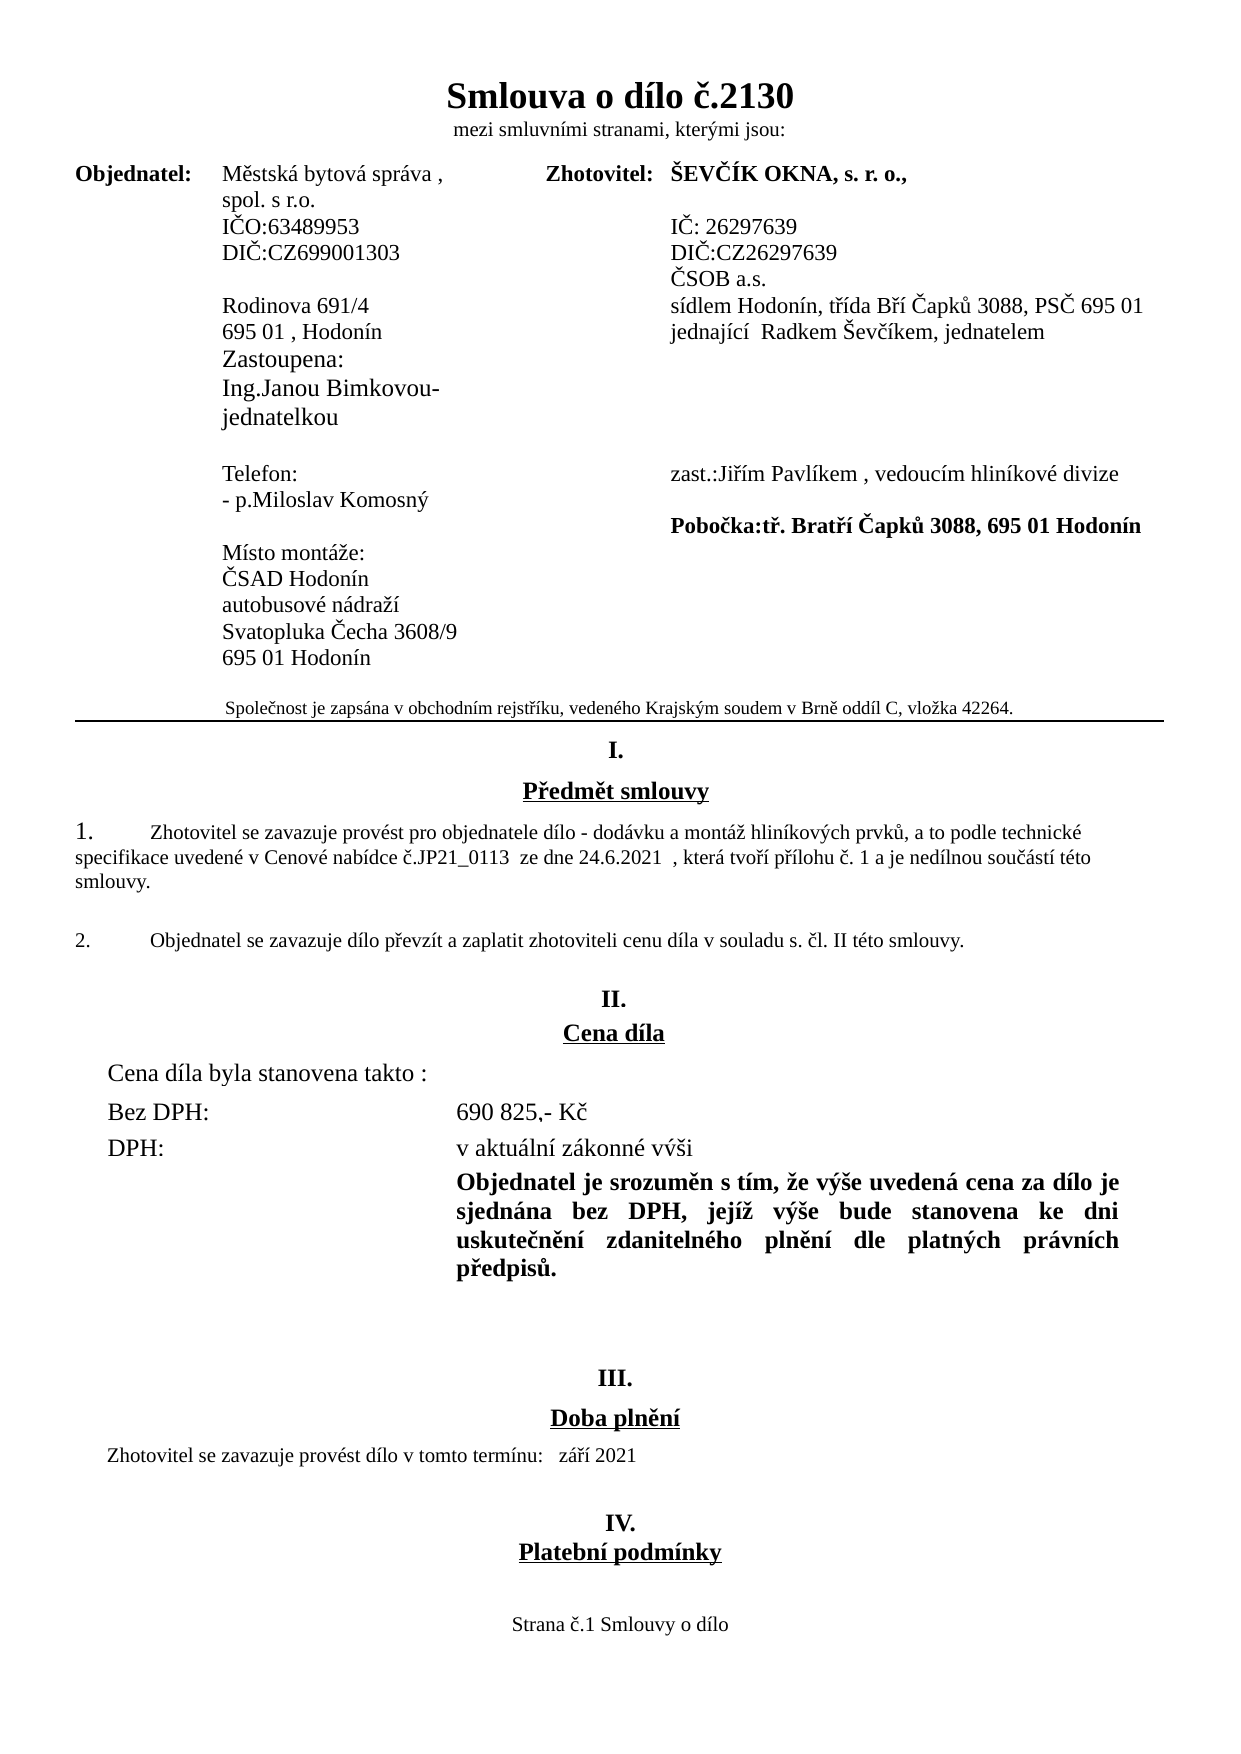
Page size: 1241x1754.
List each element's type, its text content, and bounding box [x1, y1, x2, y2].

text mezi smluvními stranami, kterými jsou: [75, 117, 1164, 141]
table_cell [538, 670, 663, 697]
table_cell [215, 670, 538, 697]
table_cell Zhotovitel se zavazuje provést dílo v tomto termínu: září 2021 [101, 1437, 1129, 1473]
table_cell Místo montáže: ČSAD Hodonín [215, 512, 538, 591]
table_cell 690 825,- Kč [241, 1091, 1127, 1127]
table_cell [663, 670, 1154, 697]
table_cell IČO:63489953 DIČ:CZ699001303 [215, 213, 538, 292]
table_cell Objednatel se zavazuje dílo převzít a zaplatit zhotoviteli cenu díla v souladu s. čl. II této smlouvy. [69, 923, 1164, 958]
text Platební podmínky [75, 1537, 1165, 1566]
table_cell Bez DPH: [102, 1091, 241, 1127]
table_cell DPH: [102, 1127, 241, 1161]
table_cell [102, 1161, 241, 1288]
table_cell [538, 512, 663, 591]
table_cell [663, 591, 1154, 670]
table_cell [538, 213, 663, 292]
table_cell IČ: 26297639 DIČ:CZ26297639 ČSOB a.s. [663, 213, 1154, 292]
table_cell [102, 1288, 241, 1328]
table_header Zhotovitel: [538, 160, 663, 213]
table_cell [68, 292, 214, 459]
text IV. [75, 1508, 1165, 1537]
table_cell Cena díla [102, 1012, 1127, 1052]
table_cell Doba plnění [101, 1397, 1129, 1437]
table_cell Telefon: - p.Miloslav Komosný [215, 460, 538, 512]
table_cell [68, 460, 214, 512]
table_cell [68, 512, 214, 591]
table_header Městská bytová správa , spol. s r.o. [215, 160, 538, 213]
table_header II. [102, 978, 1127, 1012]
table_cell Cena díla byla stanovena takto : [102, 1052, 1127, 1091]
table_cell [538, 292, 663, 459]
text Smlouva o dílo č.2130 [75, 74, 1165, 117]
table_cell autobusové nádraží Svatopluka Čecha 3608/9 695 01 Hodonín [215, 591, 538, 670]
table_cell [538, 460, 663, 512]
table_cell [68, 213, 214, 292]
table_cell Předmět smlouvy [69, 770, 1164, 810]
table_cell sídlem Hodonín, třída Bří Čapků 3088, PSČ 695 01 jednající Radkem Ševčíkem, jednatelem [663, 292, 1154, 459]
table_cell [538, 591, 663, 670]
table_cell [68, 591, 214, 670]
table_cell Zhotovitel se zavazuje provést pro objednatele dílo - dodávku a montáž hliníkových prvků, a to podle technické specifikace uvedené v Cenové nabídce č.JP21_0113 ze dne 24.6.2021 , která tvoří přílohu č. 1 a je nedílnou součástí této smlouvy. [69, 810, 1164, 923]
table_header Objednatel: [68, 160, 214, 213]
table_header III. [101, 1357, 1129, 1397]
table_cell [241, 1288, 1127, 1328]
table_cell [101, 1473, 1129, 1508]
table_cell v aktuální zákonné výši [241, 1127, 1127, 1161]
table_cell Pobočka:tř. Bratří Čapků 3088, 695 01 Hodonín [663, 512, 1154, 591]
table_cell Rodinova 691/4 695 01 , Hodonín Zastoupena: Ing.Janou Bimkovou-jednatelkou [215, 292, 538, 459]
table_cell [68, 670, 214, 697]
table_cell zast.:Jiřím Pavlíkem , vedoucím hliníkové divize [663, 460, 1154, 512]
table_cell Objednatel je srozuměn s tím, že výše uvedená cena za dílo je sjednána bez DPH, jejíž výše bude stanovena ke dni uskutečnění zdanitelného plnění dle platných právních předpisů. [241, 1161, 1127, 1288]
table_header I. [69, 730, 1164, 770]
table_header ŠEVČÍK OKNA, s. r. o., [663, 160, 1154, 213]
text Společnost je zapsána v obchodním rejstříku, vedeného Krajským soudem v Brně oddíl C, vložka 42264. [75, 697, 1164, 720]
